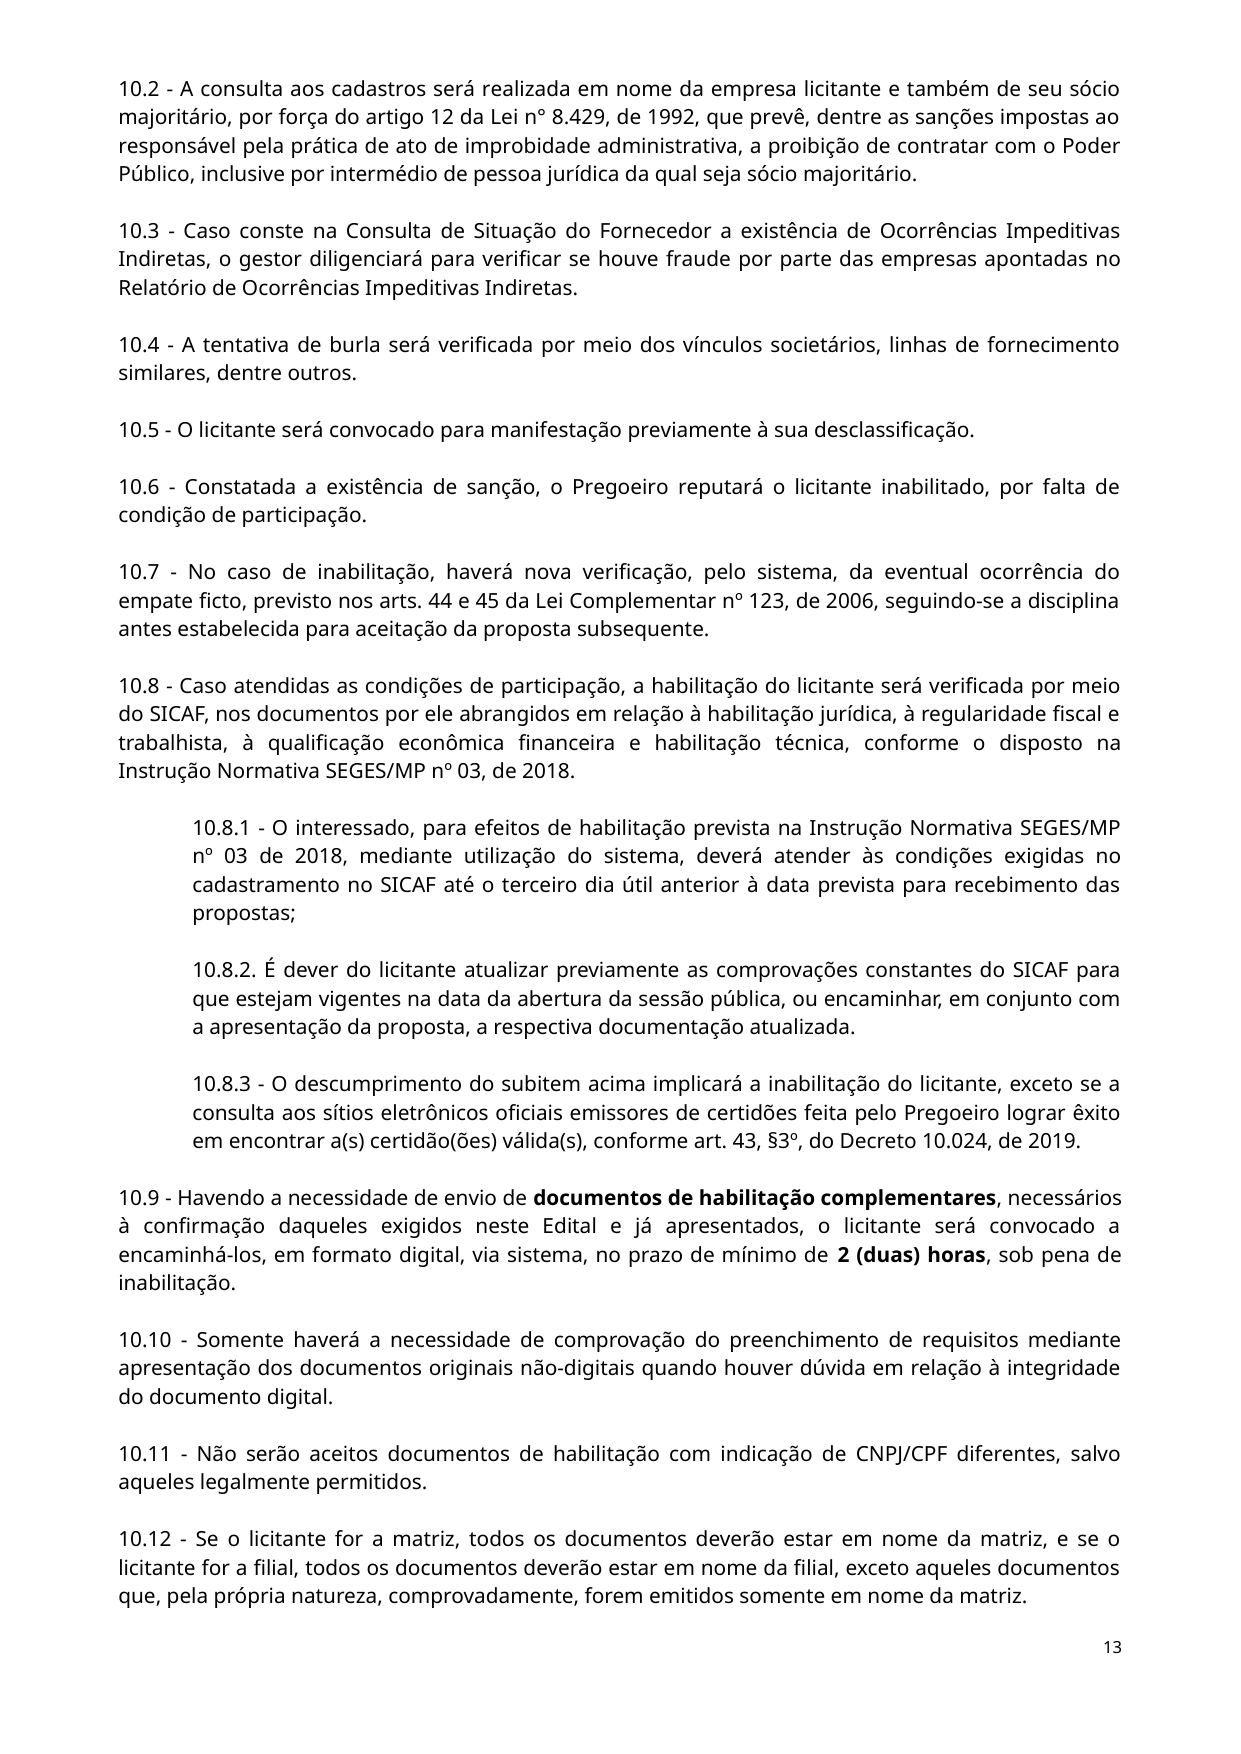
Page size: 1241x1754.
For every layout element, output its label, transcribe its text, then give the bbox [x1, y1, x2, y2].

list 10.8.2. É dever do licitante atualizar previamente as comprovações constantes do SICAF para que estejam vigentes na data da abertura da sessão pública, ou encaminhar, em conjunto com a apresentação da proposta, a respectiva documentação atualizada. [192, 955, 1122, 1041]
list 10.2 - A consulta aos cadastros será realizada em nome da empresa licitante e também de seu sócio majoritário, por força do artigo 12 da Lei n° 8.429, de 1992, que prevê, dentre as sanções impostas ao responsável pela prática de ato de improbidade administrativa, a proibição de contratar com o Poder Público, inclusive por intermédio de pessoa jurídica da qual seja sócio majoritário. [118, 74, 1122, 188]
list 10.4 - A tentativa de burla será verificada por meio dos vínculos societários, linhas de fornecimento similares, dentre outros. [118, 330, 1122, 387]
list 10.8 - Caso atendidas as condições de participação, a habilitação do licitante será verificada por meio do SICAF, nos documentos por ele abrangidos em relação à habilitação jurídica, à regularidade fiscal e trabalhista, à qualificação econômica financeira e habilitação técnica, conforme o disposto na Instrução Normativa SEGES/MP nº 03, de 2018. [118, 671, 1122, 785]
list 10.5 - O licitante será convocado para manifestação previamente à sua desclassificação. [118, 415, 1122, 443]
list 10.10 - Somente haverá a necessidade de comprovação do preenchimento de requisitos mediante apresentação dos documentos originais não-digitais quando houver dúvida em relação à integridade do documento digital. [118, 1325, 1122, 1410]
list 10.7 - No caso de inabilitação, haverá nova verificação, pelo sistema, da eventual ocorrência do empate ficto, previsto nos arts. 44 e 45 da Lei Complementar nº 123, de 2006, seguindo-se a disciplina antes estabelecida para aceitação da proposta subsequente. [118, 557, 1122, 643]
list 10.3 - Caso conste na Consulta de Situação do Fornecedor a existência de Ocorrências Impeditivas Indiretas, o gestor diligenciará para verificar se houve fraude por parte das empresas apontadas no Relatório de Ocorrências Impeditivas Indiretas. [118, 216, 1122, 301]
list 10.12 - Se o licitante for a matriz, todos os documentos deverão estar em nome da matriz, e se o licitante for a filial, todos os documentos deverão estar em nome da filial, exceto aqueles documentos que, pela própria natureza, comprovadamente, forem emitidos somente em nome da matriz. [118, 1524, 1122, 1609]
list 10.11 - Não serão aceitos documentos de habilitação com indicação de CNPJ/CPF diferentes, salvo aqueles legalmente permitidos. [118, 1439, 1122, 1496]
list 10.6 - Constatada a existência de sanção, o Pregoeiro reputará o licitante inabilitado, por falta de condição de participação. [118, 472, 1122, 529]
list 10.8.1 - O interessado, para efeitos de habilitação prevista na Instrução Normativa SEGES/MP nº 03 de 2018, mediante utilização do sistema, deverá atender às condições exigidas no cadastramento no SICAF até o terceiro dia útil anterior à data prevista para recebimento das propostas; [192, 813, 1122, 927]
list 10.9 - Havendo a necessidade de envio de documentos de habilitação complementares, necessários à confirmação daqueles exigidos neste Edital e já apresentados, o licitante será convocado a encaminhá-los, em formato digital, via sistema, no prazo de mínimo de 2 (duas) horas, sob pena de inabilitação. [118, 1183, 1122, 1297]
list 10.8.3 - O descumprimento do subitem acima implicará a inabilitação do licitante, exceto se a consulta aos sítios eletrônicos oficiais emissores de certidões feita pelo Pregoeiro lograr êxito em encontrar a(s) certidão(ões) válida(s), conforme art. 43, §3º, do Decreto 10.024, de 2019. [192, 1069, 1122, 1154]
